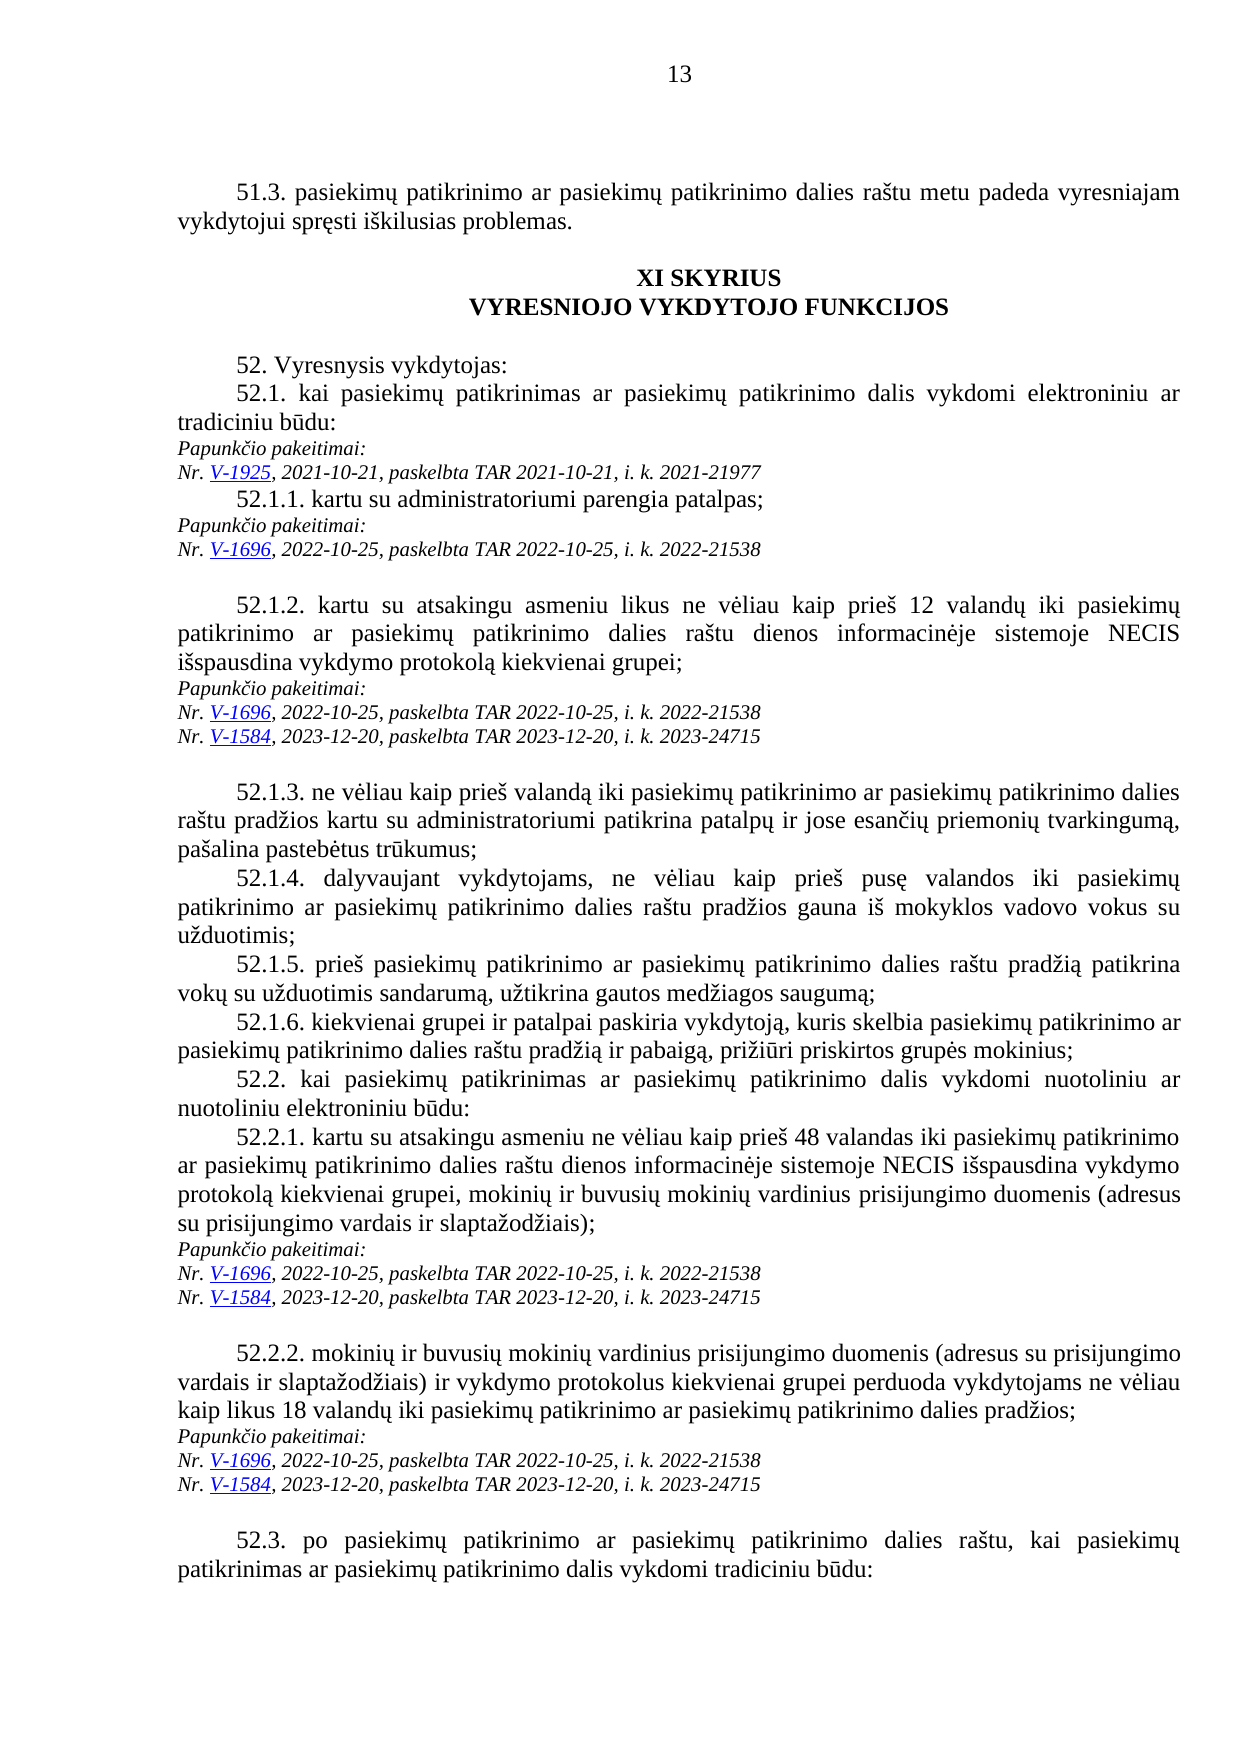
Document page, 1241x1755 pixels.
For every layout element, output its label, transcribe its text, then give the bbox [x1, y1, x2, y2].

text 52.2.2. mokinių ir buvusių mokinių vardinius prisijungimo duomenis (adresus su prisijungimo vardais ir slaptažodžiais) ir vykdymo protokolus kiekvienai grupei perduoda vykdytojams ne vėliau kaip likus 18 valandų iki pasiekimų patikrinimo ar pasiekimų patikrinimo dalies pradžios; [177, 1338, 1181, 1424]
text Papunkčio pakeitimai: [177, 1237, 1181, 1261]
text 52.2.1. kartu su atsakingu asmeniu ne vėliau kaip prieš 48 valandas iki pasiekimų patikrinimo ar pasiekimų patikrinimo dalies raštu dienos informacinėje sistemoje NECIS išspausdina vykdymo protokolą kiekvienai grupei, mokinių ir buvusių mokinių vardinius prisijungimo duomenis (adresus su prisijungimo vardais ir slaptažodžiais); [177, 1122, 1181, 1237]
text Nr. V-1696, 2022-10-25, paskelbta TAR 2022-10-25, i. k. 2022-21538 [177, 1261, 1181, 1285]
text Nr. V-1584, 2023-12-20, paskelbta TAR 2023-12-20, i. k. 2023-24715 [177, 724, 1181, 748]
text Nr. V-1584, 2023-12-20, paskelbta TAR 2023-12-20, i. k. 2023-24715 [177, 1285, 1181, 1309]
text Papunkčio pakeitimai: [177, 513, 1181, 537]
text Nr. V-1584, 2023-12-20, paskelbta TAR 2023-12-20, i. k. 2023-24715 [177, 1472, 1181, 1496]
text VYRESNIOJO VYKDYTOJO FUNKCIJOS [177, 292, 1181, 321]
text Papunkčio pakeitimai: [177, 436, 1181, 460]
text 52. Vyresnysis vykdytojas: [177, 350, 1181, 378]
text Nr. V-1696, 2022-10-25, paskelbta TAR 2022-10-25, i. k. 2022-21538 [177, 537, 1181, 561]
text 52.1. kai pasiekimų patikrinimas ar pasiekimų patikrinimo dalis vykdomi elektroniniu ar tradiciniu būdu: [177, 378, 1181, 436]
text Nr. V-1696, 2022-10-25, paskelbta TAR 2022-10-25, i. k. 2022-21538 [177, 700, 1181, 724]
text 52.1.6. kiekvienai grupei ir patalpai paskiria vykdytoją, kuris skelbia pasiekimų patikrinimo ar pasiekimų patikrinimo dalies raštu pradžią ir pabaigą, prižiūri priskirtos grupės mokinius; [177, 1007, 1181, 1064]
text 52.1.1. kartu su administratoriumi parengia patalpas; [177, 484, 1181, 513]
text 52.1.5. prieš pasiekimų patikrinimo ar pasiekimų patikrinimo dalies raštu pradžią patikrina vokų su užduotimis sandarumą, užtikrina gautos medžiagos saugumą; [177, 949, 1181, 1007]
text Papunkčio pakeitimai: [177, 1424, 1181, 1448]
text Nr. V-1925, 2021-10-21, paskelbta TAR 2021-10-21, i. k. 2021-21977 [177, 460, 1181, 484]
text 52.1.2. kartu su atsakingu asmeniu likus ne vėliau kaip prieš 12 valandų iki pasiekimų patikrinimo ar pasiekimų patikrinimo dalies raštu dienos informacinėje sistemoje NECIS išspausdina vykdymo protokolą kiekvienai grupei; [177, 590, 1181, 676]
text 52.2. kai pasiekimų patikrinimas ar pasiekimų patikrinimo dalis vykdomi nuotoliniu ar nuotoliniu elektroniniu būdu: [177, 1064, 1181, 1122]
text 52.1.4. dalyvaujant vykdytojams, ne vėliau kaip prieš pusę valandos iki pasiekimų patikrinimo ar pasiekimų patikrinimo dalies raštu pradžios gauna iš mokyklos vadovo vokus su užduotimis; [177, 863, 1181, 949]
text Nr. V-1696, 2022-10-25, paskelbta TAR 2022-10-25, i. k. 2022-21538 [177, 1448, 1181, 1472]
text 51.3. pasiekimų patikrinimo ar pasiekimų patikrinimo dalies raštu metu padeda vyresniajam vykdytojui spręsti iškilusias problemas. [177, 177, 1181, 235]
text Papunkčio pakeitimai: [177, 676, 1181, 700]
text 52.1.3. ne vėliau kaip prieš valandą iki pasiekimų patikrinimo ar pasiekimų patikrinimo dalies raštu pradžios kartu su administratoriumi patikrina patalpų ir jose esančių priemonių tvarkingumą, pašalina pastebėtus trūkumus; [177, 777, 1181, 863]
text XI SKYRIUS [177, 263, 1181, 292]
text 52.3. po pasiekimų patikrinimo ar pasiekimų patikrinimo dalies raštu, kai pasiekimų patikrinimas ar pasiekimų patikrinimo dalis vykdomi tradiciniu būdu: [177, 1525, 1181, 1582]
